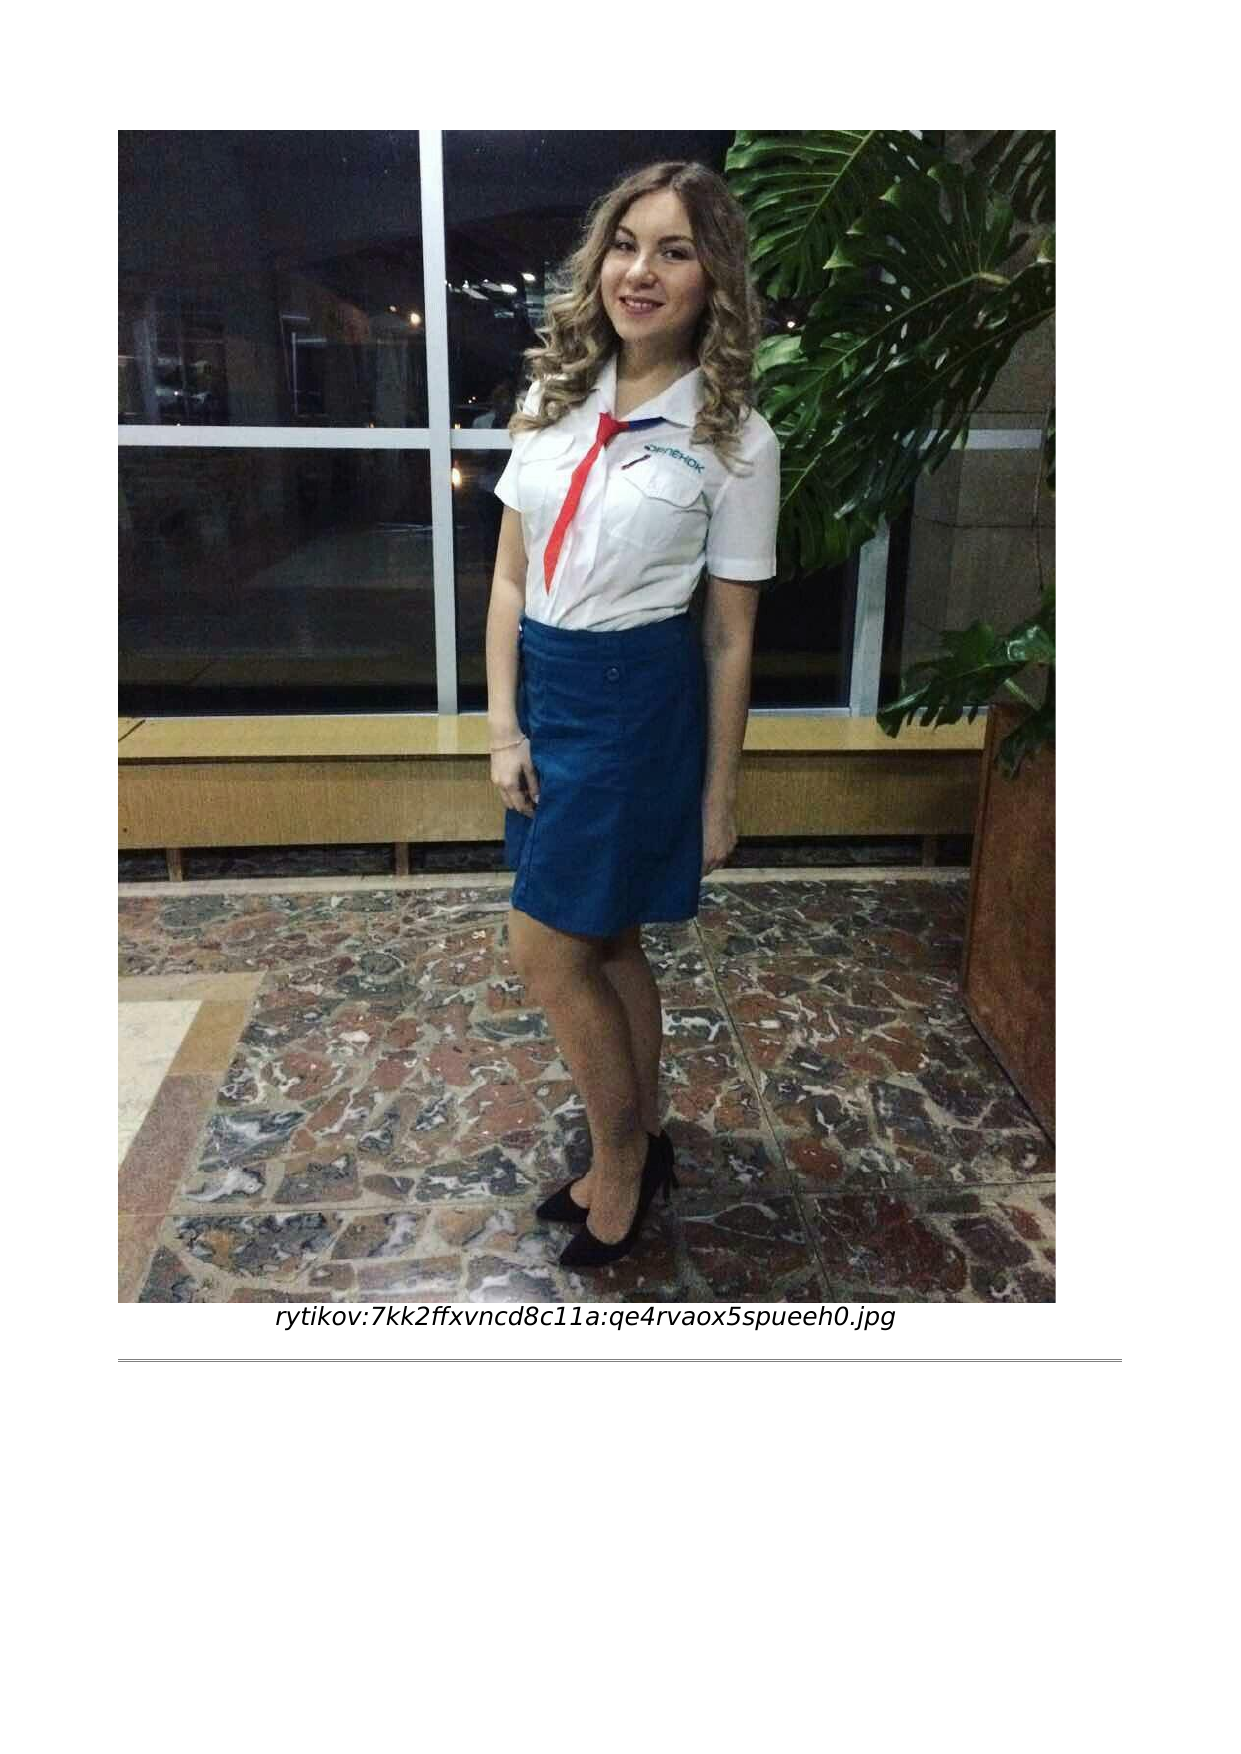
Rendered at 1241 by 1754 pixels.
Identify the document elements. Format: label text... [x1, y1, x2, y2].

text rytikov:7kk2ffxvncd8c11a:qe4rvaox5spueeh0.jpg [118, 1303, 1056, 1332]
picture [118, 130, 1056, 1303]
